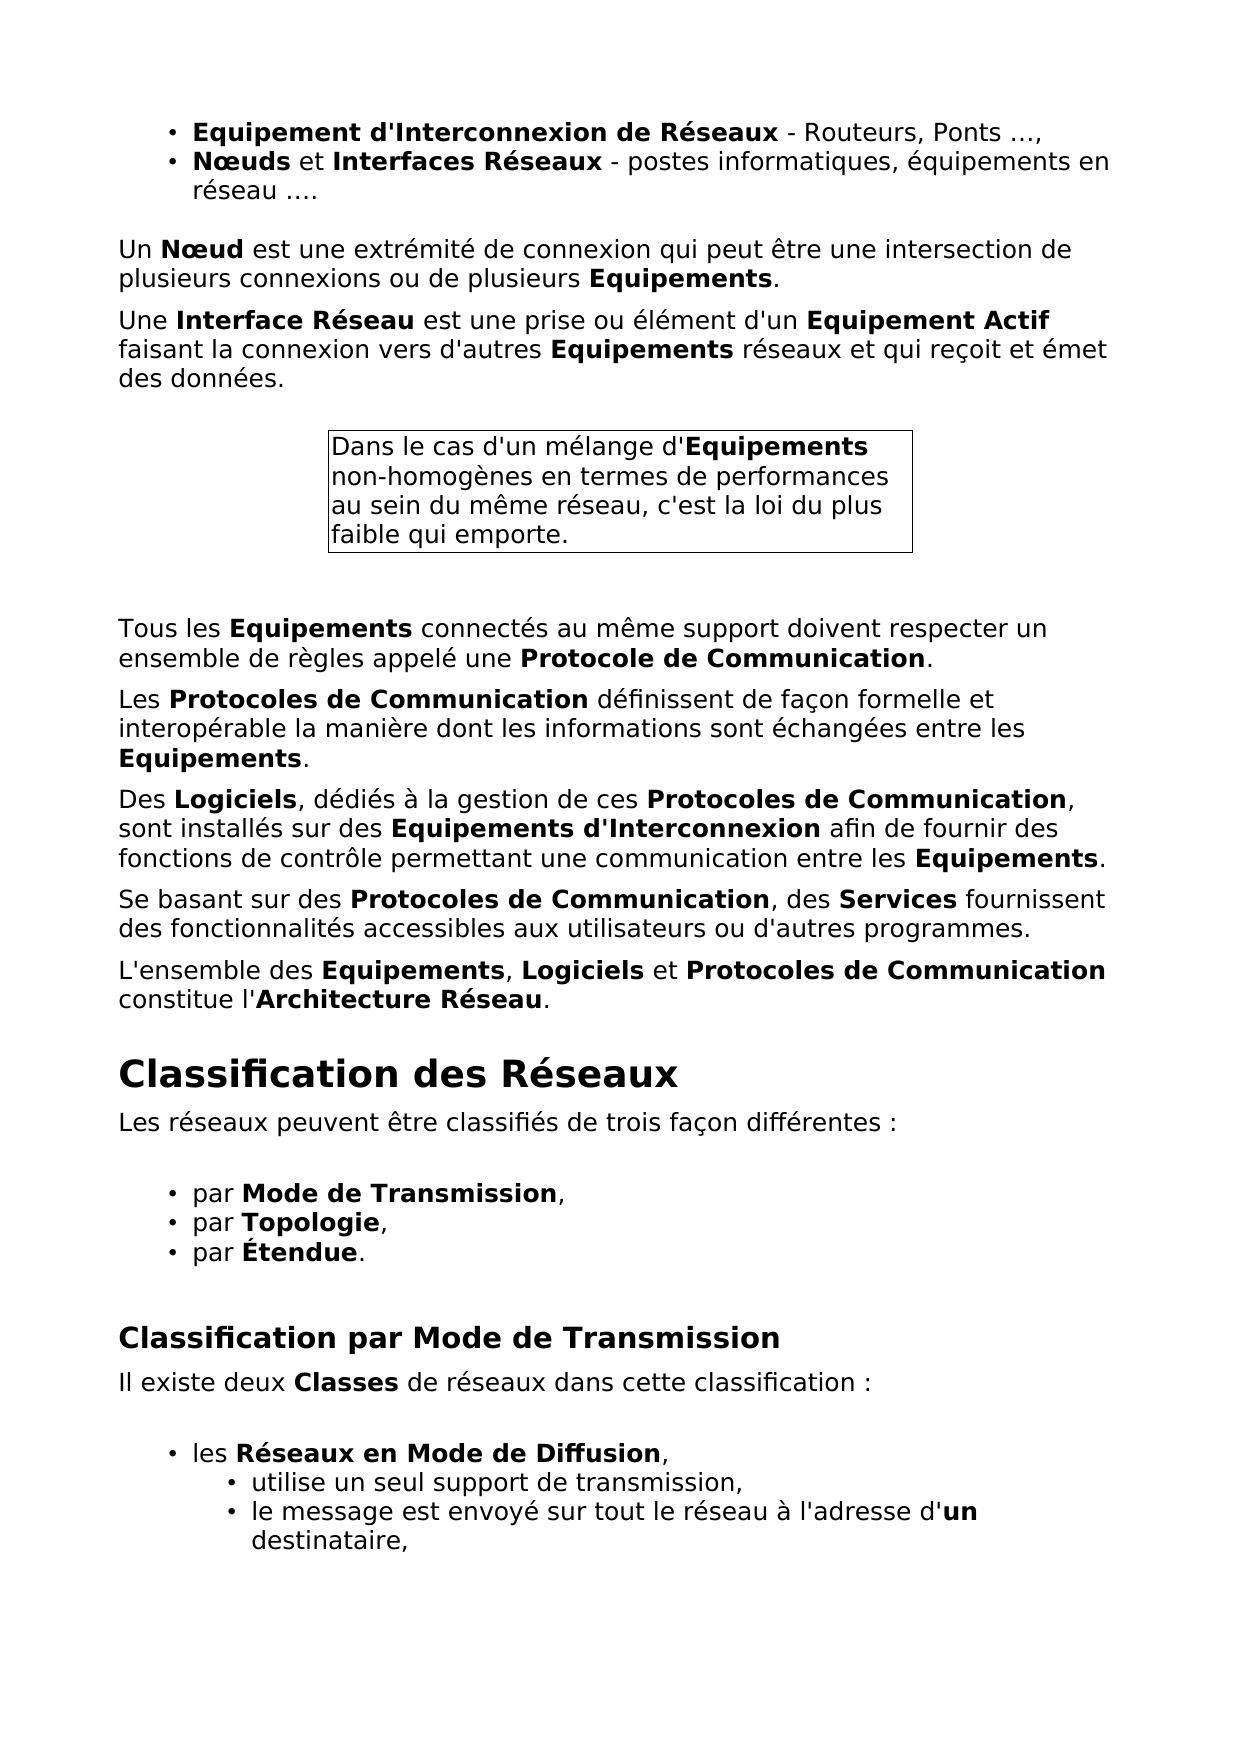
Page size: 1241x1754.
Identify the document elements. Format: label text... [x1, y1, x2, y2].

text Les Protocoles de Communication définissent de façon formelle et interopérable la manière dont les informations sont échangées entre les Equipements. [118, 686, 1122, 773]
subtitle Classification par Mode de Transmission [118, 1321, 1122, 1355]
list par Étendue. [177, 1238, 1122, 1267]
list par Topologie, [177, 1209, 1122, 1238]
list Nœuds et Interfaces Réseaux - postes informatiques, équipements en réseau …. [177, 147, 1122, 206]
text Il existe deux Classes de réseaux dans cette classification : [118, 1368, 1122, 1397]
list par Mode de Transmission, [177, 1179, 1122, 1209]
list le message est envoyé sur tout le réseau à l'adresse d'un destinataire, [236, 1497, 1122, 1556]
text Se basant sur des Protocoles de Communication, des Services fournissent des fonctionnalités accessibles aux utilisateurs ou d'autres programmes. [118, 886, 1122, 944]
text Une Interface Réseau est une prise ou élément d'un Equipement Actif faisant la connexion vers d'autres Equipements réseaux et qui reçoit et émet des données. [118, 306, 1122, 393]
text Un Nœud est une extrémité de connexion qui peut être une intersection de plusieurs connexions ou de plusieurs Equipements. [118, 235, 1122, 293]
list utilise un seul support de transmission, [236, 1468, 1122, 1497]
list Equipement d'Interconnexion de Réseaux - Routeurs, Ponts …, [177, 118, 1122, 147]
subtitle Classification des Réseaux [118, 1052, 1122, 1096]
table_header Dans le cas d'un mélange d'Equipements non-homogènes en termes de performances au sein du même réseau, c'est la loi du plus faible qui emporte. [329, 431, 912, 552]
list les Réseaux en Mode de Diffusion, [177, 1439, 1122, 1468]
text Tous les Equipements connectés au même support doivent respecter un ensemble de règles appelé une Protocole de Communication. [118, 615, 1122, 673]
text Des Logiciels, dédiés à la gestion de ces Protocoles de Communication, sont installés sur des Equipements d'Interconnexion afin de fournir des fonctions de contrôle permettant une communication entre les Equipements. [118, 786, 1122, 873]
text L'ensemble des Equipements, Logiciels et Protocoles de Communication constitue l'Architecture Réseau. [118, 956, 1122, 1015]
text Les réseaux peuvent être classifiés de trois façon différentes : [118, 1108, 1122, 1137]
